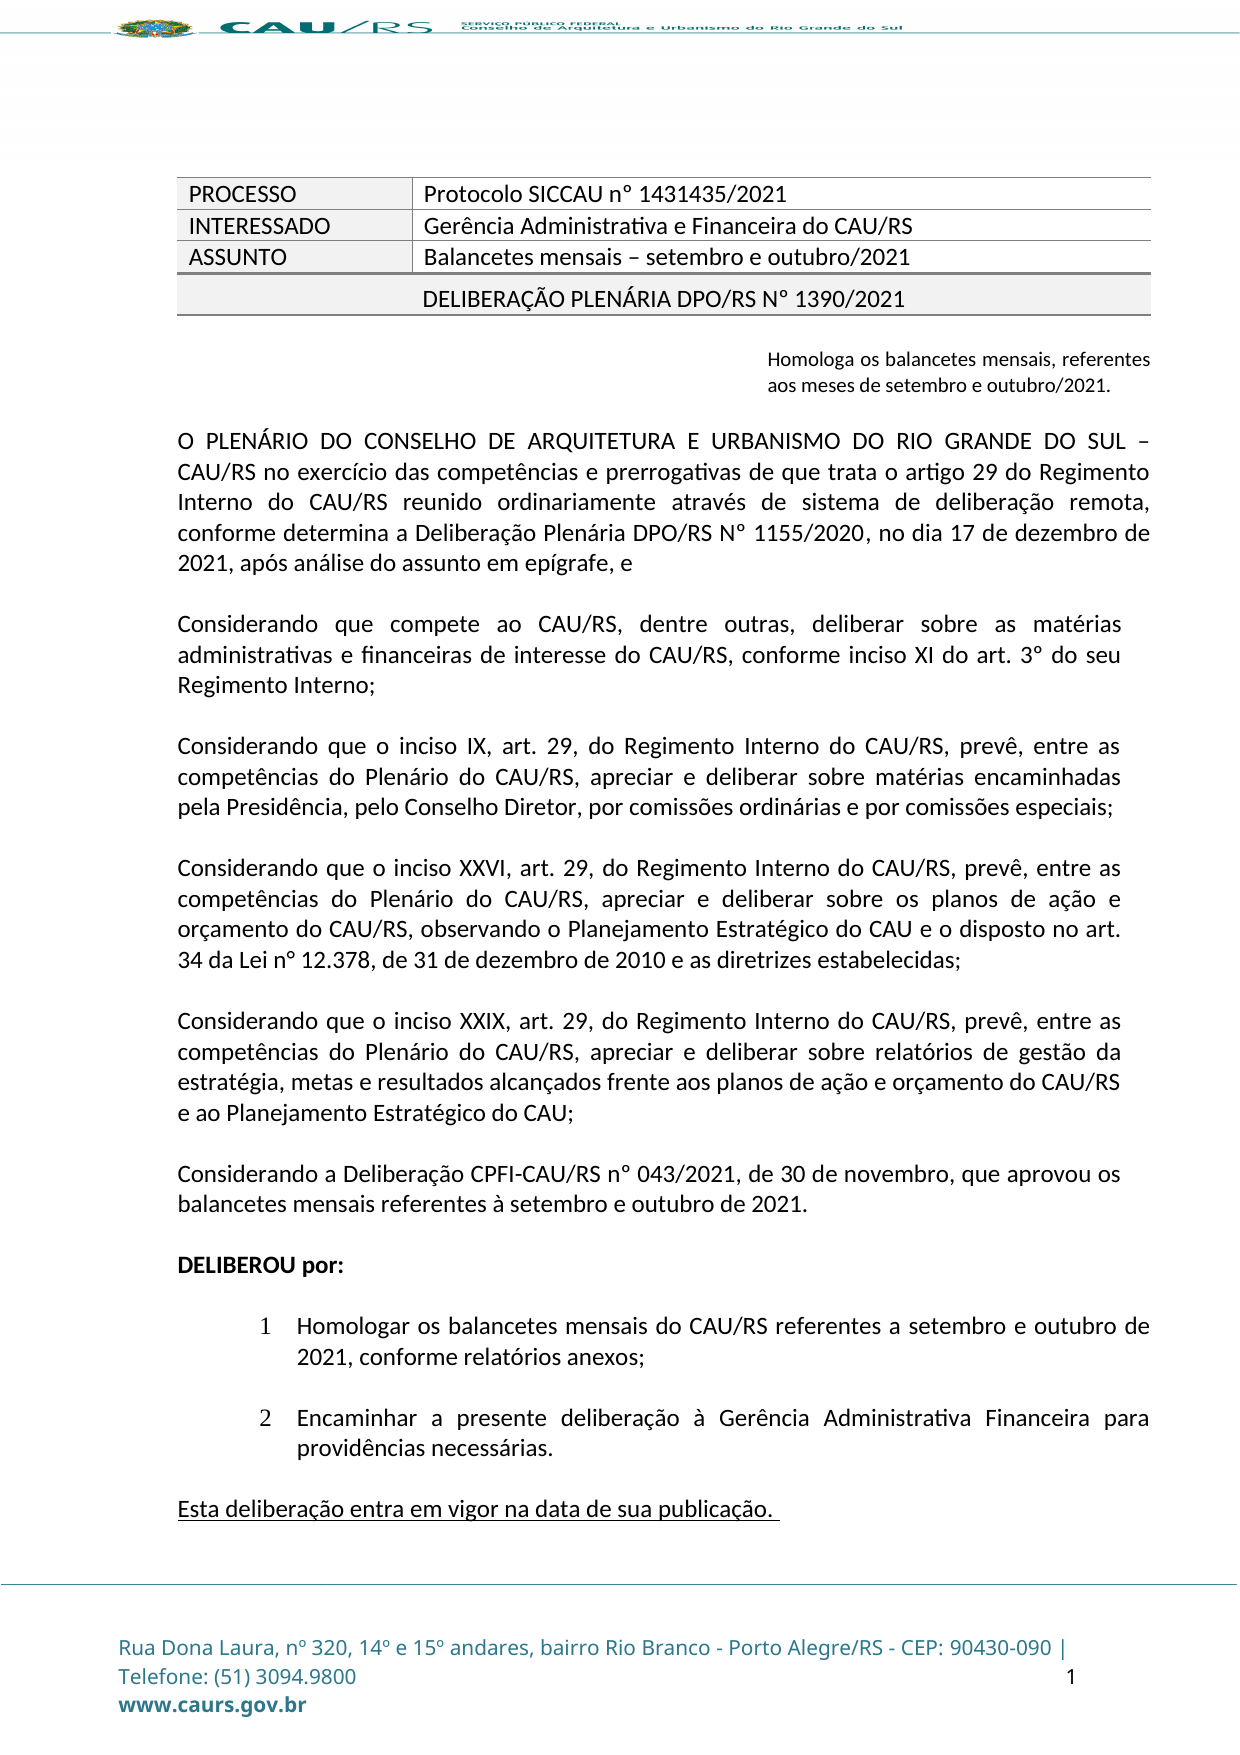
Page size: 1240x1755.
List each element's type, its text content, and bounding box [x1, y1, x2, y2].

text Considerando que o inciso XXIX, art. 29, do Regimento Interno do CAU/RS, prevê, entre as competências do Plenário do CAU/RS, apreciar e deliberar sobre relatórios de gestão da estratégia, metas e resultados alcançados frente aos planos de ação e orçamento do CAU/RS e ao Planejamento Estratégico do CAU; [177, 1005, 1122, 1127]
table_cell Balancetes mensais – setembro e outubro/2021 [413, 241, 1151, 272]
list Esta deliberação entra em vigor na data de sua publicação. [177, 1493, 1151, 1524]
list Homologar os balancetes mensais do CAU/RS referentes a setembro e outubro de 2021, conforme relatórios anexos; [259, 1310, 1151, 1371]
text Homologa os balancetes mensais, referentes aos meses de setembro e outubro/2021. [767, 346, 1151, 397]
text O PLENÁRIO DO CONSELHO DE ARQUITETURA E URBANISMO DO RIO GRANDE DO SUL – CAU/RS no exercício das competências e prerrogativas de que trata o artigo 29 do Regimento Interno do CAU/RS reunido ordinariamente através de sistema de deliberação remota, conforme determina a Deliberação Plenária DPO/RS Nº 1155/2020, no dia 17 de dezembro de 2021, após análise do assunto em epígrafe, e [177, 425, 1151, 578]
text Considerando que o inciso XXVI, art. 29, do Regimento Interno do CAU/RS, prevê, entre as competências do Plenário do CAU/RS, apreciar e deliberar sobre os planos de ação e orçamento do CAU/RS, observando o Planejamento Estratégico do CAU e o disposto no art. 34 da Lei n° 12.378, de 31 de dezembro de 2010 e as diretrizes estabelecidas; [177, 853, 1122, 975]
table_header PROCESSO [177, 178, 412, 209]
table_cell INTERESSADO [177, 210, 412, 240]
text Considerando que compete ao CAU/RS, dentre outras, deliberar sobre as matérias administrativas e financeiras de interesse do CAU/RS, conforme inciso XI do art. 3º do seu Regimento Interno; [177, 608, 1122, 700]
text DELIBERAÇÃO PLENÁRIA DPO/RS Nº 1390/2021 [177, 275, 1151, 314]
list Encaminhar a presente deliberação à Gerência Administrativa Financeira para providências necessárias. [259, 1402, 1151, 1463]
table_cell ASSUNTO [177, 241, 412, 272]
table_header Protocolo SICCAU nº 1431435/2021 [413, 178, 1151, 209]
text DELIBEROU por: [177, 1249, 1151, 1280]
text Considerando que o inciso IX, art. 29, do Regimento Interno do CAU/RS, prevê, entre as competências do Plenário do CAU/RS, apreciar e deliberar sobre matérias encaminhadas pela Presidência, pelo Conselho Diretor, por comissões ordinárias e por comissões especiais; [177, 731, 1122, 822]
table_cell Gerência Administrativa e Financeira do CAU/RS [413, 210, 1151, 240]
text Considerando a Deliberação CPFI-CAU/RS nº 043/2021, de 30 de novembro, que aprovou os balancetes mensais referentes à setembro e outubro de 2021. [177, 1158, 1122, 1219]
